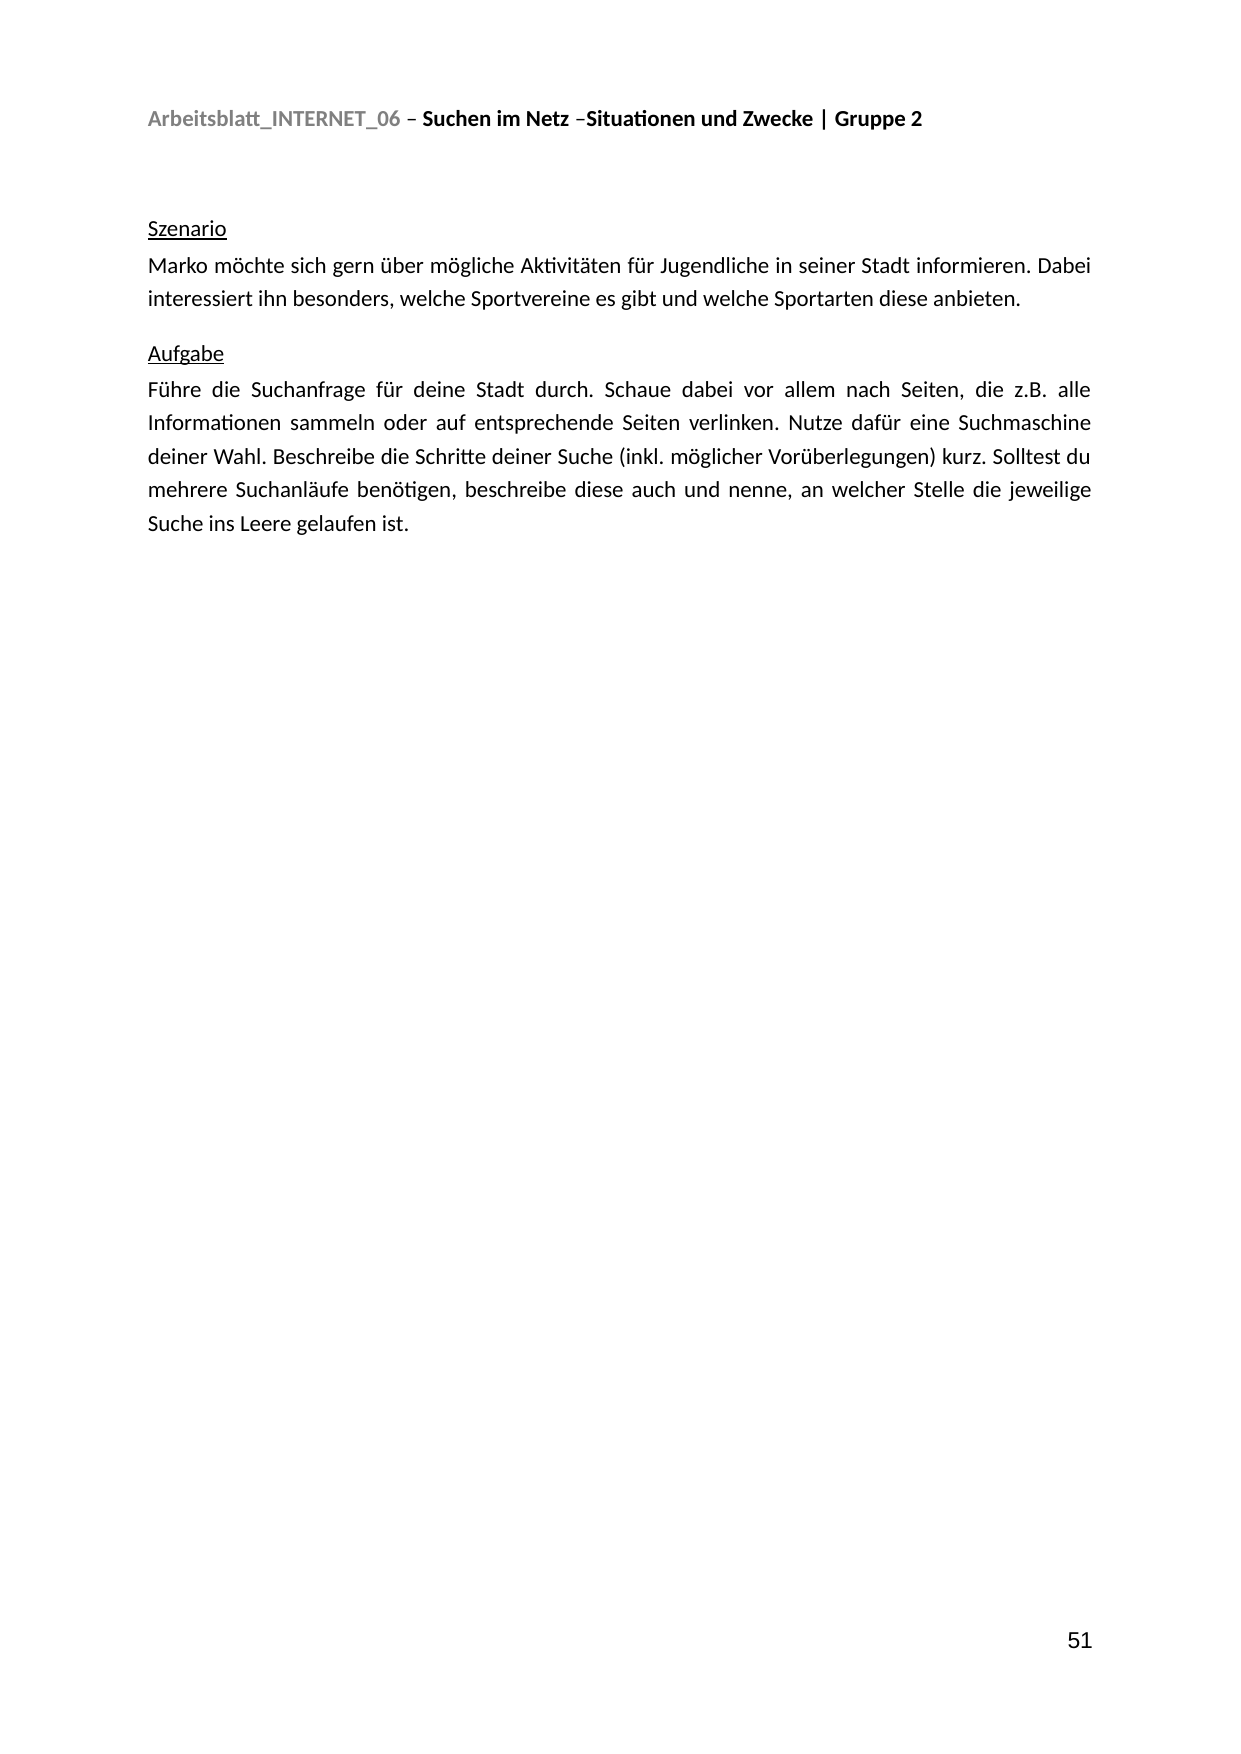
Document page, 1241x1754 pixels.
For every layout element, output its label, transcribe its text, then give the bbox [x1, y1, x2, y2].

subtitle Aufgabe [148, 339, 1093, 367]
text Führe die Suchanfrage für deine Stadt durch. Schaue dabei vor allem nach Seiten, die z.B. alle Informationen sammeln oder auf entsprechende Seiten verlinken. Nutze dafür eine Suchmaschine deiner Wahl. Beschreibe die Schritte deiner Suche (inkl. möglicher Vorüberlegungen) kurz. Solltest du mehrere Suchanläufe benötigen, beschreibe diese auch und nenne, an welcher Stelle die jeweilige Suche ins Leere gelaufen ist. [148, 375, 1093, 537]
text Marko möchte sich gern über mögliche Aktivitäten für Jugendliche in seiner Stadt informieren. Dabei interessiert ihn besonders, welche Sportvereine es gibt und welche Sportarten diese anbieten. [148, 251, 1093, 312]
subtitle Szenario [148, 214, 1093, 242]
subtitle Arbeitsblatt_INTERNET_06 – Suchen im Netz –Situationen und Zwecke | Gruppe 2 [148, 104, 1093, 132]
